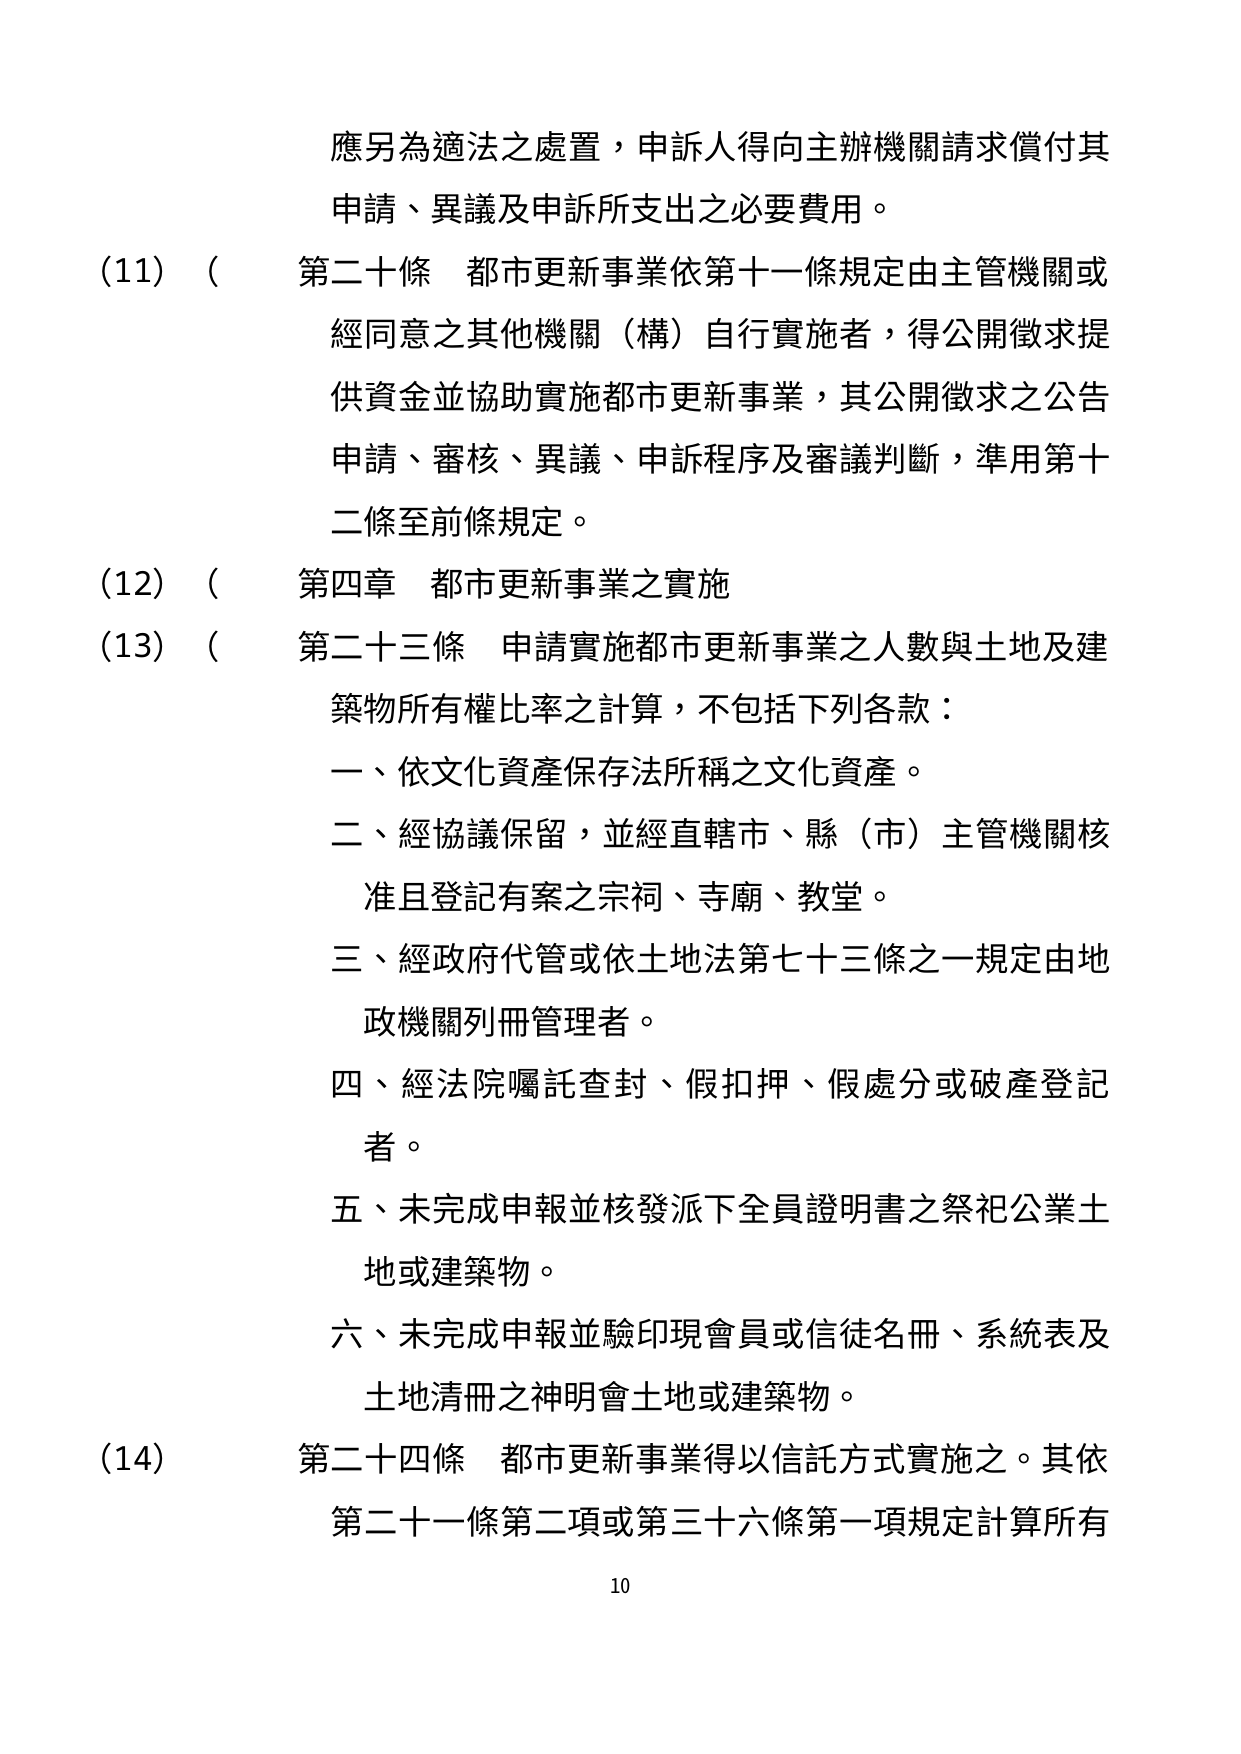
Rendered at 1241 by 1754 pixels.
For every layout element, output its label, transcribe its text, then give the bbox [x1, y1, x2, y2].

table_cell [118, 1449, 122, 1468]
table_cell 第二十四條 都市更新事業得以信託方式實施之。其依第二十一條第二項或第三十六條第一項規定計算所有 [286, 1415, 1122, 1540]
table_cell （ [118, 103, 286, 228]
table_cell 第四章 都市更新事業之實施 [286, 540, 1122, 603]
table_cell 應另為適法之處置，申訴人得向主辦機關請求償付其申請、異議及申訴所支出之必要費用。 [286, 103, 1122, 228]
table_cell [118, 1415, 286, 1540]
table_cell （ [118, 228, 286, 540]
table_cell 第二十三條 申請實施都市更新事業之人數與土地及建築物所有權比率之計算，不包括下列各款： 一、依文化資產保存法所稱之文化資產。 二、經協議保留，並經直轄市、縣（市）主管機關核准且登記有案之宗祠、寺廟、教堂。 三、經政府代管或依土地法第七十三條之一規定由地政機關列冊管理者。 四、經法院囑託查封、假扣押、假處分或破產登記者。 五、未完成申報並核發派下全員證明書之祭祀公業土地或建築物。 六、未完成申報並驗印現會員或信徒名冊、系統表及土地清冊之神明會土地或建築物。 [286, 603, 1122, 1415]
table_cell 第二十條 都市更新事業依第十一條規定由主管機關或經同意之其他機關（構）自行實施者，得公開徵求提供資金並協助實施都市更新事業，其公開徵求之公告申請、審核、異議、申訴程序及審議判斷，準用第十二條至前條規定。 [286, 228, 1122, 540]
table_cell （ [118, 603, 286, 1415]
table_cell （ [118, 540, 286, 603]
